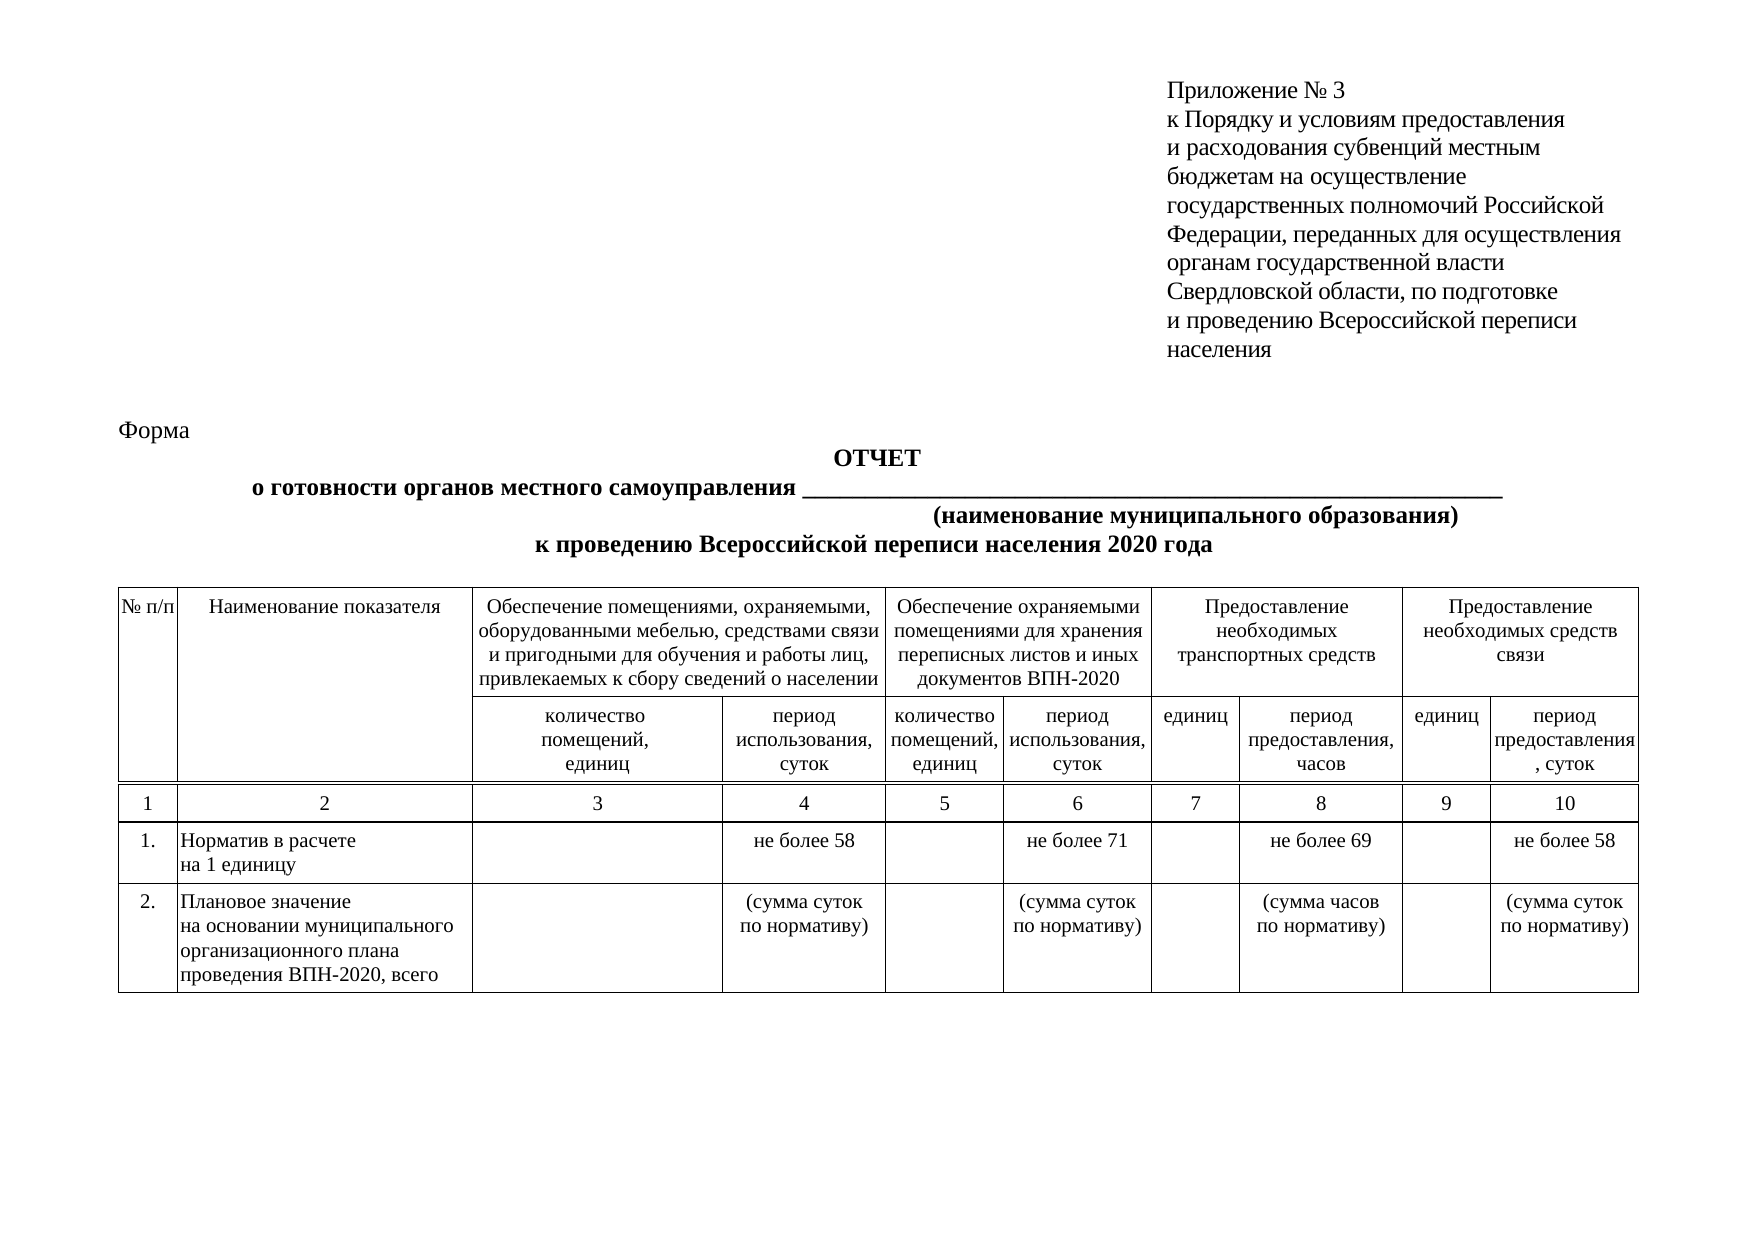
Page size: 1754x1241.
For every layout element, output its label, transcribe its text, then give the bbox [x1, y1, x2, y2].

table_cell единиц [1152, 697, 1239, 781]
table_cell [1152, 884, 1239, 992]
table_header Наименование показателя [178, 588, 472, 781]
table_cell период предоставления, суток [1491, 697, 1638, 781]
table_cell [473, 884, 722, 992]
table_header 10 [1491, 785, 1638, 821]
table_cell (сумма суток по нормативу) [1491, 884, 1638, 992]
table_cell (сумма суток по нормативу) [723, 884, 885, 992]
table_cell [886, 823, 1003, 882]
table_header 1 [119, 785, 177, 821]
table_header 2 [178, 785, 472, 821]
table_cell (сумма суток по нормативу) [1004, 884, 1151, 992]
table_cell 2. [119, 884, 177, 992]
table_cell период предоставления, часов [1240, 697, 1402, 781]
table_cell Норматив в расчете на 1 единицу [178, 823, 472, 882]
table_cell [473, 823, 722, 882]
table_header Предоставление необходимых транспортных средств [1152, 588, 1402, 696]
text о готовности органов местного самоуправления ________________________________________________________ [118, 472, 1636, 500]
table_cell единиц [1403, 697, 1490, 781]
table_header 3 [473, 785, 722, 821]
table_header 5 [886, 785, 1003, 821]
table_cell не более 71 [1004, 823, 1151, 882]
table_header 4 [723, 785, 885, 821]
table_header 6 [1004, 785, 1151, 821]
table_header Обеспечение помещениями, охраняемыми, оборудованными мебелью, средствами связи и пригодными для обучения и работы лиц, привлекаемых к сбору сведений о населении [473, 588, 885, 696]
text (наименование муниципального образования) [118, 500, 1636, 529]
table_header Предоставление необходимых средств связи [1403, 588, 1638, 696]
table_cell [1403, 823, 1490, 882]
text Форма [118, 420, 1636, 443]
table_header 8 [1240, 785, 1402, 821]
text к Порядку и условиям предоставления и расходования субвенций местным бюджетам на осуществление государственных полномочий Российской Федерации, переданных для осуществления органам государственной власти Свердловской области, по подготовке и проведению Всероссийской переписи населения [1167, 104, 1636, 362]
table_header 7 [1152, 785, 1239, 821]
table_cell не более 58 [1491, 823, 1638, 882]
table_cell не более 69 [1240, 823, 1402, 882]
table_cell Плановое значение на основании муниципального организационного плана проведения ВПН-2020, всего [178, 884, 472, 992]
text ОТЧЕТ [118, 443, 1636, 472]
text к проведению Всероссийской переписи населения 2020 года [118, 529, 1636, 558]
table_cell [1152, 823, 1239, 882]
table_cell период использования, суток [1004, 697, 1151, 781]
table_cell не более 58 [723, 823, 885, 882]
table_cell [1403, 884, 1490, 992]
table_cell (сумма часов по нормативу) [1240, 884, 1402, 992]
text Приложение № 3 [1167, 75, 1636, 104]
table_header Обеспечение охраняемыми помещениями для хранения переписных листов и иных документов ВПН-2020 [886, 588, 1151, 696]
table_cell период использования, суток [723, 697, 885, 781]
table_cell количество помещений, единиц [886, 697, 1003, 781]
table_header 9 [1403, 785, 1490, 821]
table_header № п/п [119, 588, 177, 781]
table_cell количество помещений, единиц [473, 697, 722, 781]
table_cell [886, 884, 1003, 992]
table_cell 1. [119, 823, 177, 882]
